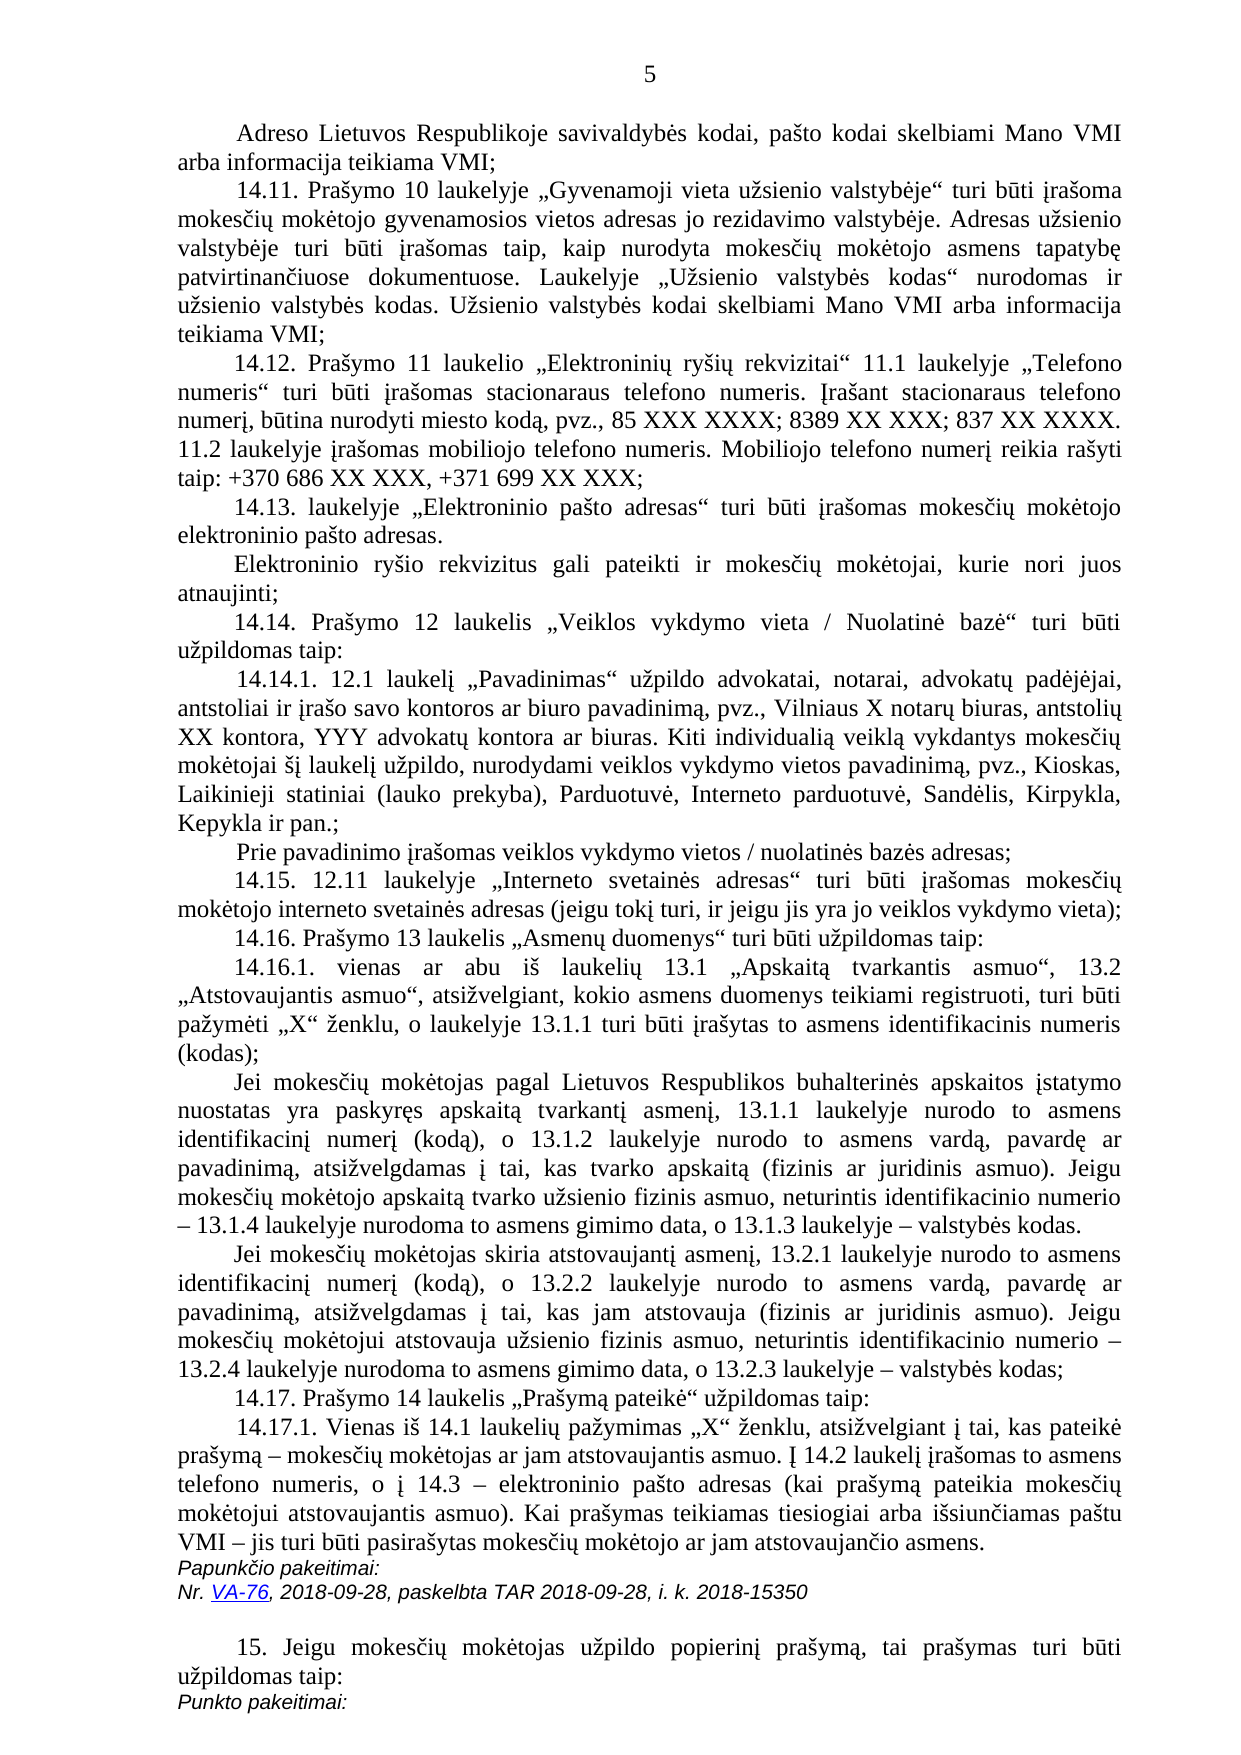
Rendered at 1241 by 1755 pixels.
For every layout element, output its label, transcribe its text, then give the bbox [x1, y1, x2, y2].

text Prie pavadinimo įrašomas veiklos vykdymo vietos / nuolatinės bazės adresas; [177, 837, 1122, 866]
text Jei mokesčių mokėtojas skiria atstovaujantį asmenį, 13.2.1 laukelyje nurodo to asmens identifikacinį numerį (kodą), o 13.2.2 laukelyje nurodo to asmens vardą, pavardę ar pavadinimą, atsižvelgdamas į tai, kas jam atstovauja (fizinis ar juridinis asmuo). Jeigu mokesčių mokėtojui atstovauja užsienio fizinis asmuo, neturintis identifikacinio numerio – 13.2.4 laukelyje nurodoma to asmens gimimo data, o 13.2.3 laukelyje – valstybės kodas; [177, 1239, 1122, 1383]
text 14.15. 12.11 laukelyje „Interneto svetainės adresas“ turi būti įrašomas mokesčių mokėtojo interneto svetainės adresas (jeigu tokį turi, ir jeigu jis yra jo veiklos vykdymo vieta); [177, 866, 1122, 923]
text Punkto pakeitimai: [177, 1690, 1122, 1714]
text Adreso Lietuvos Respublikoje savivaldybės kodai, pašto kodai skelbiami Mano VMI arba informacija teikiama VMI; [177, 118, 1122, 176]
text 14.17. Prašymo 14 laukelis „Prašymą pateikė“ užpildomas taip: [177, 1383, 1122, 1412]
text 15. Jeigu mokesčių mokėtojas užpildo popierinį prašymą, tai prašymas turi būti užpildomas taip: [177, 1632, 1122, 1690]
text 14.16. Prašymo 13 laukelis „Asmenų duomenys“ turi būti užpildomas taip: [177, 923, 1122, 952]
text 14.12. Prašymo 11 laukelio „Elektroninių ryšių rekvizitai“ 11.1 laukelyje „Telefono numeris“ turi būti įrašomas stacionaraus telefono numeris. Įrašant stacionaraus telefono numerį, būtina nurodyti miesto kodą, pvz., 85 XXX XXXX; 8389 XX XXX; 837 XX XXXX. 11.2 laukelyje įrašomas mobiliojo telefono numeris. Mobiliojo telefono numerį reikia rašyti taip: +370 686 XX XXX, +371 699 XX XXX; [177, 348, 1122, 492]
text 14.13. laukelyje „Elektroninio pašto adresas“ turi būti įrašomas mokesčių mokėtojo elektroninio pašto adresas. [177, 492, 1122, 549]
text 14.14.1. 12.1 laukelį „Pavadinimas“ užpildo advokatai, notarai, advokatų padėjėjai, antstoliai ir įrašo savo kontoros ar biuro pavadinimą, pvz., Vilniaus X notarų biuras, antstolių XX kontora, YYY advokatų kontora ar biuras. Kiti individualią veiklą vykdantys mokesčių mokėtojai šį laukelį užpildo, nurodydami veiklos vykdymo vietos pavadinimą, pvz., Kioskas, Laikinieji statiniai (lauko prekyba), Parduotuvė, Interneto parduotuvė, Sandėlis, Kirpykla, Kepykla ir pan.; [177, 664, 1122, 837]
text 14.16.1. vienas ar abu iš laukelių 13.1 „Apskaitą tvarkantis asmuo“, 13.2 „Atstovaujantis asmuo“, atsižvelgiant, kokio asmens duomenys teikiami registruoti, turi būti pažymėti „X“ ženklu, o laukelyje 13.1.1 turi būti įrašytas to asmens identifikacinis numeris (kodas); [177, 952, 1122, 1067]
text 14.14. Prašymo 12 laukelis „Veiklos vykdymo vieta / Nuolatinė bazė“ turi būti užpildomas taip: [177, 607, 1122, 664]
text Nr. VA-76, 2018-09-28, paskelbta TAR 2018-09-28, i. k. 2018-15350 [177, 1579, 1122, 1603]
text Papunkčio pakeitimai: [177, 1556, 1122, 1579]
text 14.11. Prašymo 10 laukelyje „Gyvenamoji vieta užsienio valstybėje“ turi būti įrašoma mokesčių mokėtojo gyvenamosios vietos adresas jo rezidavimo valstybėje. Adresas užsienio valstybėje turi būti įrašomas taip, kaip nurodyta mokesčių mokėtojo asmens tapatybę patvirtinančiuose dokumentuose. Laukelyje „Užsienio valstybės kodas“ nurodomas ir užsienio valstybės kodas. Užsienio valstybės kodai skelbiami Mano VMI arba informacija teikiama VMI; [177, 176, 1122, 348]
text Elektroninio ryšio rekvizitus gali pateikti ir mokesčių mokėtojai, kurie nori juos atnaujinti; [177, 549, 1122, 607]
text Jei mokesčių mokėtojas pagal Lietuvos Respublikos buhalterinės apskaitos įstatymo nuostatas yra paskyręs apskaitą tvarkantį asmenį, 13.1.1 laukelyje nurodo to asmens identifikacinį numerį (kodą), o 13.1.2 laukelyje nurodo to asmens vardą, pavardę ar pavadinimą, atsižvelgdamas į tai, kas tvarko apskaitą (fizinis ar juridinis asmuo). Jeigu mokesčių mokėtojo apskaitą tvarko užsienio fizinis asmuo, neturintis identifikacinio numerio – 13.1.4 laukelyje nurodoma to asmens gimimo data, o 13.1.3 laukelyje – valstybės kodas. [177, 1067, 1122, 1239]
text 14.17.1. Vienas iš 14.1 laukelių pažymimas „X“ ženklu, atsižvelgiant į tai, kas pateikė prašymą – mokesčių mokėtojas ar jam atstovaujantis asmuo. Į 14.2 laukelį įrašomas to asmens telefono numeris, o į 14.3 – elektroninio pašto adresas (kai prašymą pateikia mokesčių mokėtojui atstovaujantis asmuo). Kai prašymas teikiamas tiesiogiai arba išsiunčiamas paštu VMI – jis turi būti pasirašytas mokesčių mokėtojo ar jam atstovaujančio asmens. [177, 1412, 1122, 1556]
